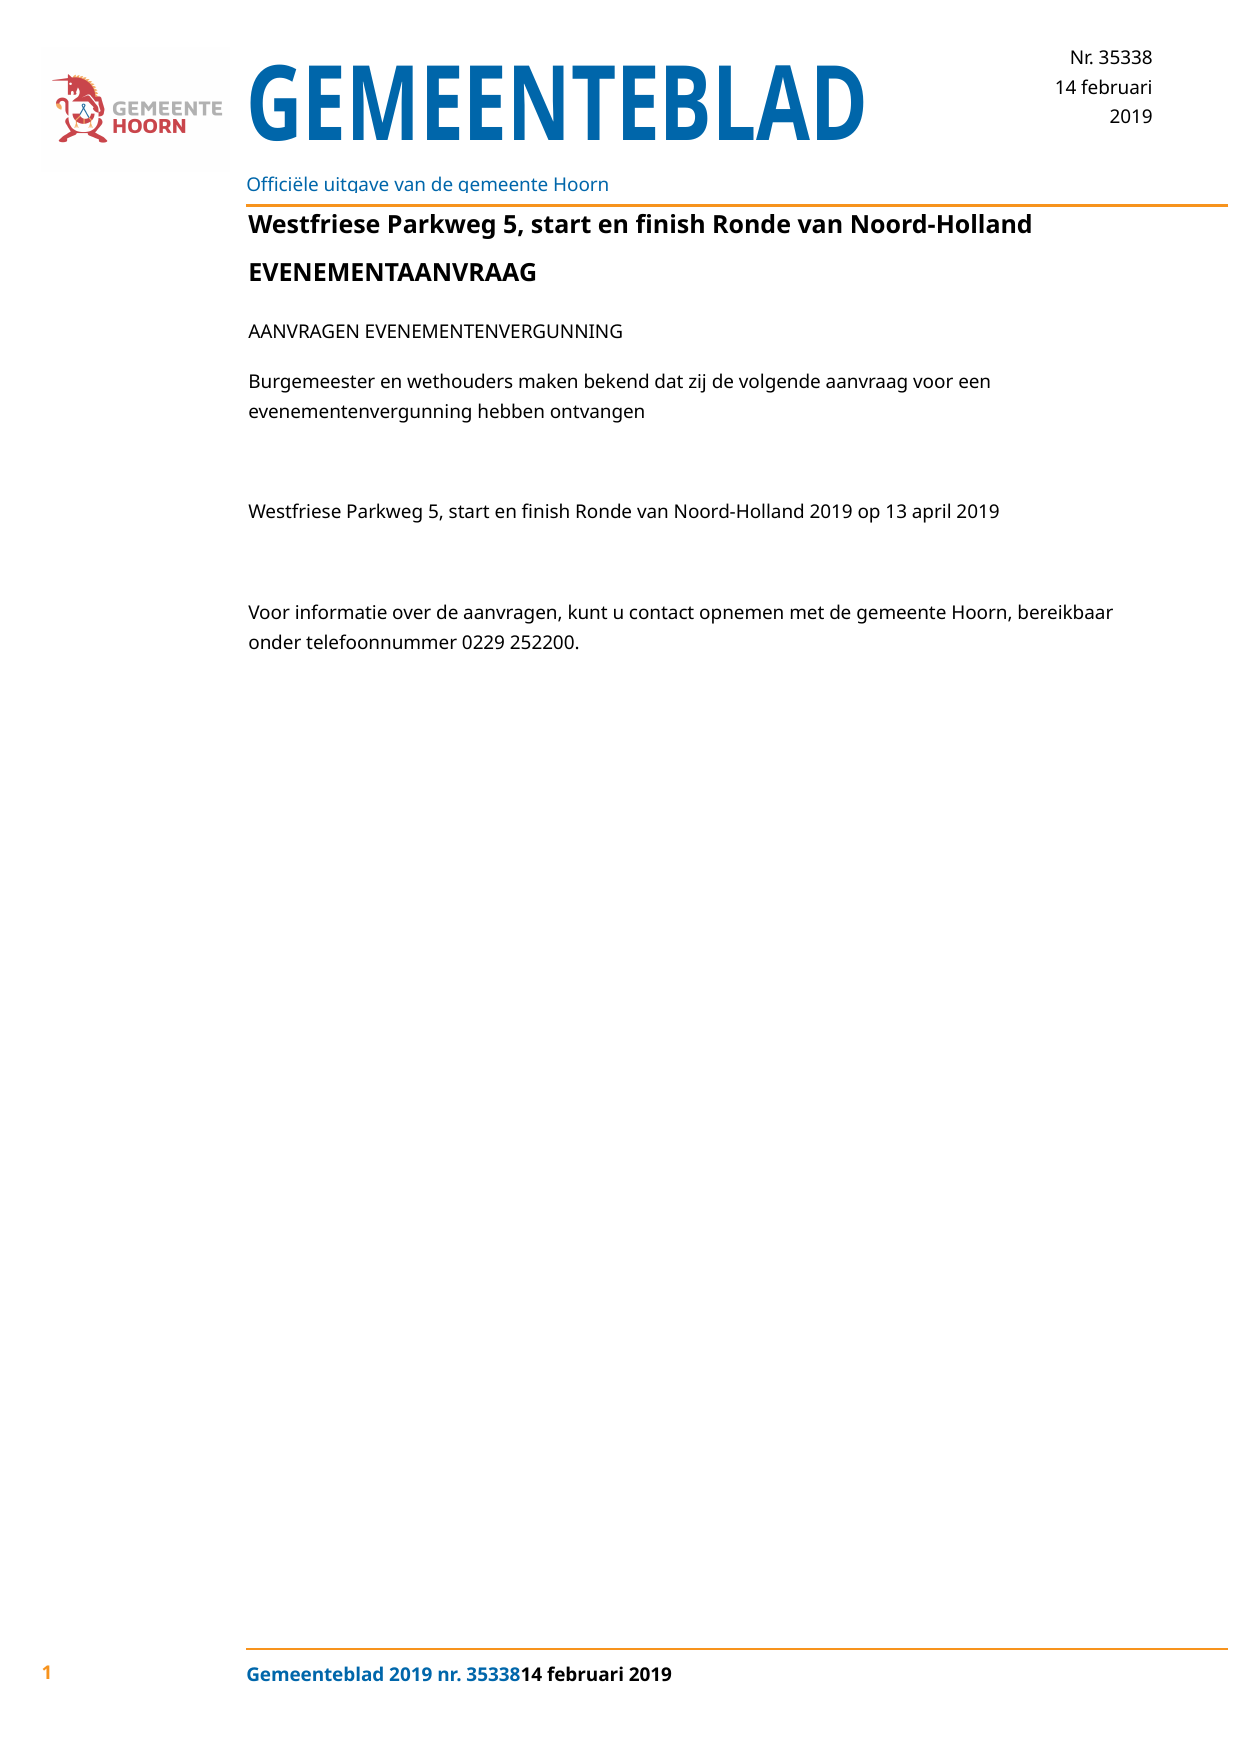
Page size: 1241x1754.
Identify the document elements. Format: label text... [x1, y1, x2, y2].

text AANVRAGEN EVENEMENTENVERGUNNING [248, 318, 1152, 344]
text Voor informatie over de aanvragen, kunt u contact opnemen met de gemeente Hoorn, bereikbaar onder telefoonnummer 0229 252200. [248, 599, 1152, 655]
picture [41, 47, 231, 172]
text Burgemeester en wethouders maken bekend dat zij de volgende aanvraag voor een evenementenvergunning hebben ontvangen [248, 368, 1152, 424]
text Westfriese Parkweg 5, start en finish Ronde van Noord-Holland EVENEMENTAANVRAAG [248, 207, 1152, 288]
text Westfriese Parkweg 5, start en finish Ronde van Noord-Holland 2019 op 13 april 2019 [248, 499, 1152, 524]
